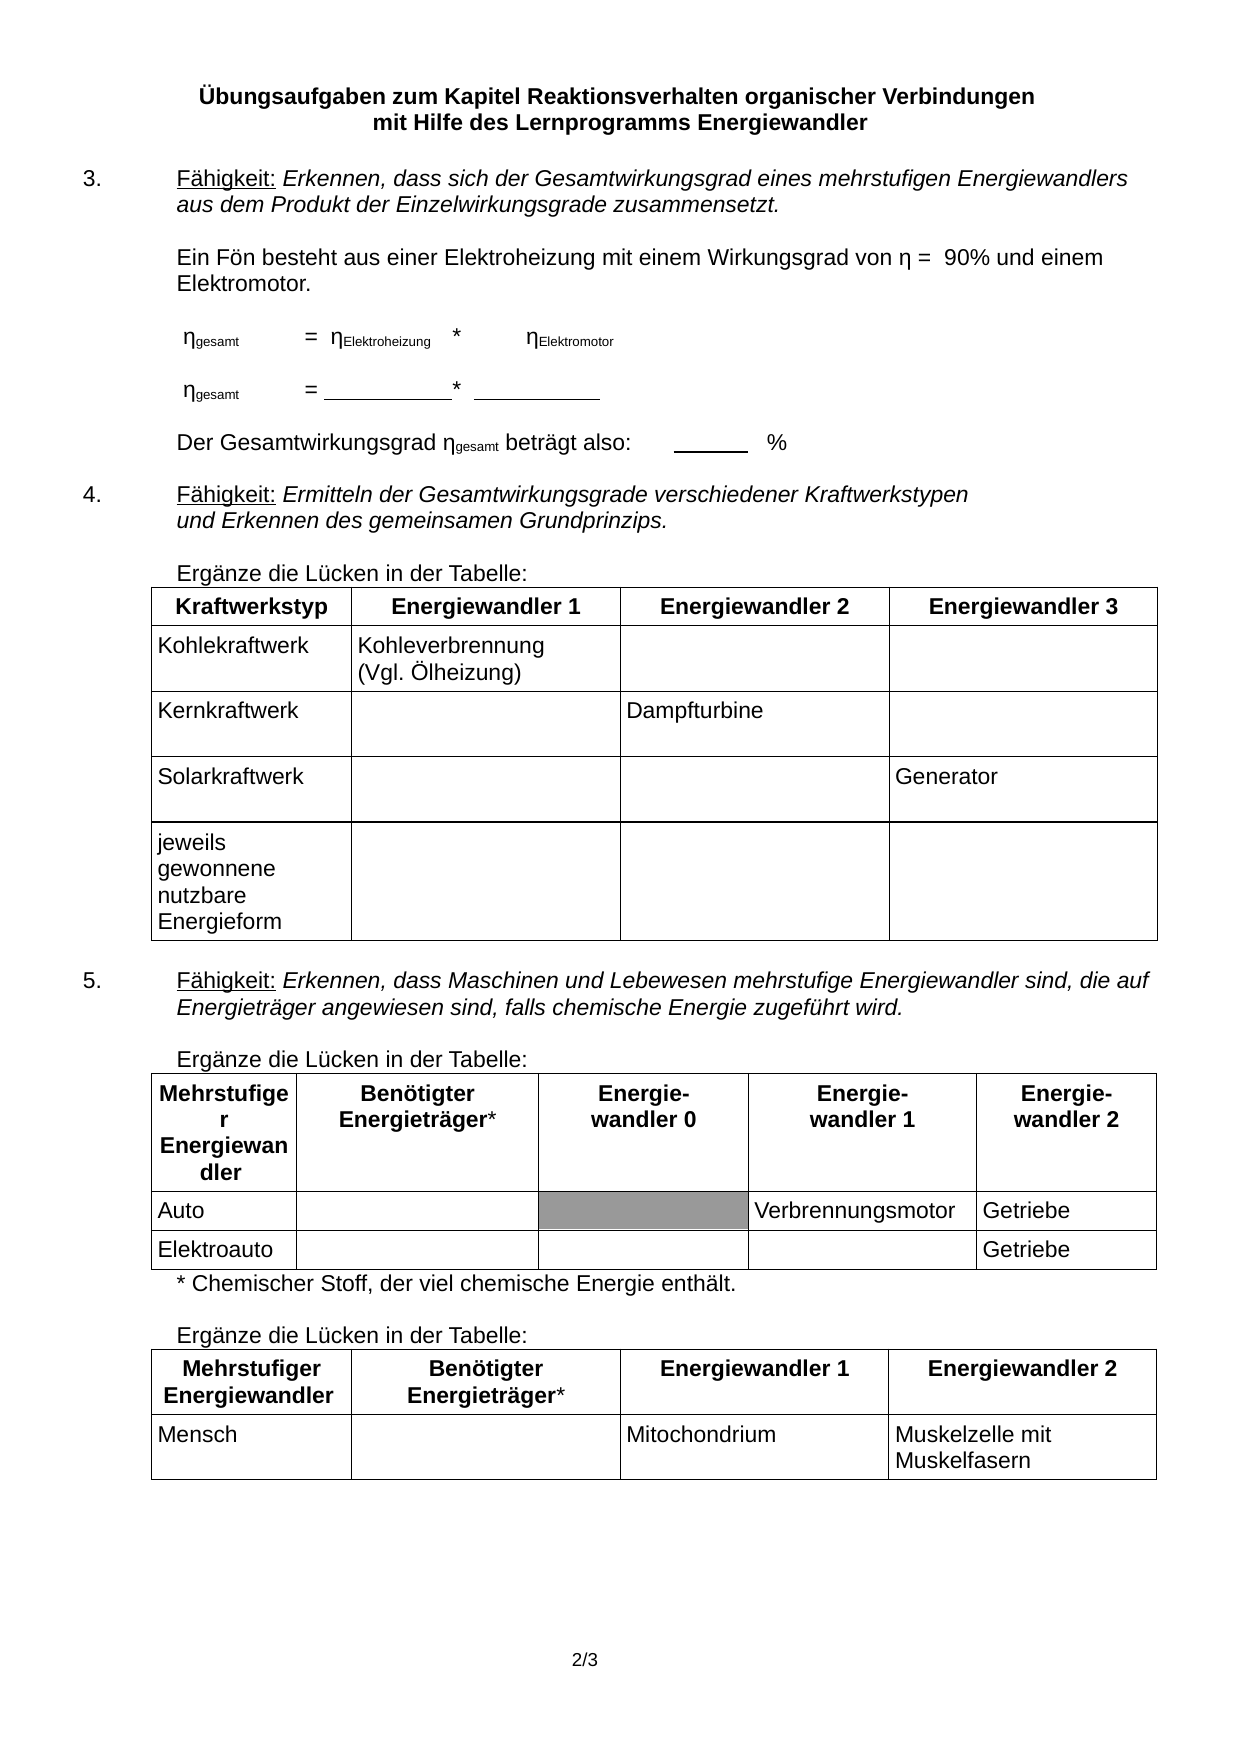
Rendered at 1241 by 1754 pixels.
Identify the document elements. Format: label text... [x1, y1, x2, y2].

table_cell [352, 823, 620, 940]
table_header Mehrstufiger Energiewandler [152, 1074, 296, 1191]
table_cell Getriebe [977, 1231, 1156, 1268]
table_cell [890, 692, 1157, 756]
table_cell Kohleverbrennung (Vgl. Ölheizung) [352, 626, 620, 691]
text ηgesamt = ηElektroheizung * ηElektromotor [83, 323, 1157, 349]
text Ergänze die Lücken in der Tabelle: [83, 1322, 1157, 1348]
table_cell Dampfturbine [621, 692, 889, 756]
table_header Energie- wandler 1 [749, 1074, 976, 1191]
table_cell [621, 757, 889, 821]
table_cell Mensch [152, 1415, 351, 1479]
text Ein Fön besteht aus einer Elektroheizung mit einem Wirkungsgrad von η = 90% und einem Elektromotor. [83, 244, 1157, 297]
text 5. Fähigkeit: Erkennen, dass Maschinen und Lebewesen mehrstufige Energiewandler sind, die auf Energieträger angewiesen sind, falls chemische Energie zugeführt wird. [83, 967, 1157, 1020]
table_header Energiewandler 3 [890, 588, 1157, 625]
table_cell Elektroauto [152, 1231, 296, 1268]
table_cell Verbrennungsmotor [749, 1192, 976, 1229]
table_cell Getriebe [977, 1192, 1156, 1229]
table_header Energie- wandler 0 [539, 1074, 748, 1191]
table_cell jeweils gewonnene nutzbare Energieform [152, 823, 351, 940]
table_cell [352, 757, 620, 821]
table_cell [621, 823, 889, 940]
table_header Benötigter Energieträger* [352, 1350, 620, 1414]
table_cell Solarkraftwerk [152, 757, 351, 821]
table_cell [621, 626, 889, 691]
table_header Benötigter Energieträger* [297, 1074, 538, 1191]
text und Erkennen des gemeinsamen Grundprinzips. [83, 507, 1157, 534]
table_cell Muskelzelle mit Muskelfasern [889, 1415, 1156, 1479]
table_cell [749, 1231, 976, 1268]
table_header Kraftwerkstyp [152, 588, 351, 625]
text * Chemischer Stoff, der viel chemische Energie enthält. [83, 1269, 1157, 1296]
table_cell Auto [152, 1192, 296, 1229]
table_header Mehrstufiger Energiewandler [152, 1350, 351, 1414]
table_header Energiewandler 2 [621, 588, 889, 625]
table_header Energie- wandler 2 [977, 1074, 1156, 1191]
text ηgesamt = * [83, 376, 1157, 402]
text Ergänze die Lücken in der Tabelle: [83, 1046, 1157, 1073]
table_cell Mitochondrium [621, 1415, 888, 1479]
text 3. Fähigkeit: Erkennen, dass sich der Gesamtwirkungsgrad eines mehrstufigen Energiewandlers aus dem Produkt der Einzelwirkungsgrade zusammensetzt. [83, 165, 1157, 218]
table_header Energiewandler 2 [889, 1350, 1156, 1414]
text Ergänze die Lücken in der Tabelle: [83, 560, 1157, 587]
text 4. Fähigkeit: Ermitteln der Gesamtwirkungsgrade verschiedener Kraftwerkstypen [83, 481, 1157, 507]
table_cell [352, 692, 620, 756]
table_header Energiewandler 1 [352, 588, 620, 625]
table_cell Kohlekraftwerk [152, 626, 351, 691]
table_cell Generator [890, 757, 1157, 821]
table_cell [890, 823, 1157, 940]
table_cell [297, 1231, 538, 1268]
table_cell [297, 1192, 538, 1229]
table_cell [352, 1415, 620, 1479]
text Der Gesamtwirkungsgrad ηgesamt beträgt also: % [83, 428, 1157, 455]
table_cell [539, 1192, 748, 1229]
table_cell [890, 626, 1157, 691]
table_cell Kernkraftwerk [152, 692, 351, 756]
table_header Energiewandler 1 [621, 1350, 888, 1414]
table_cell [539, 1231, 748, 1268]
